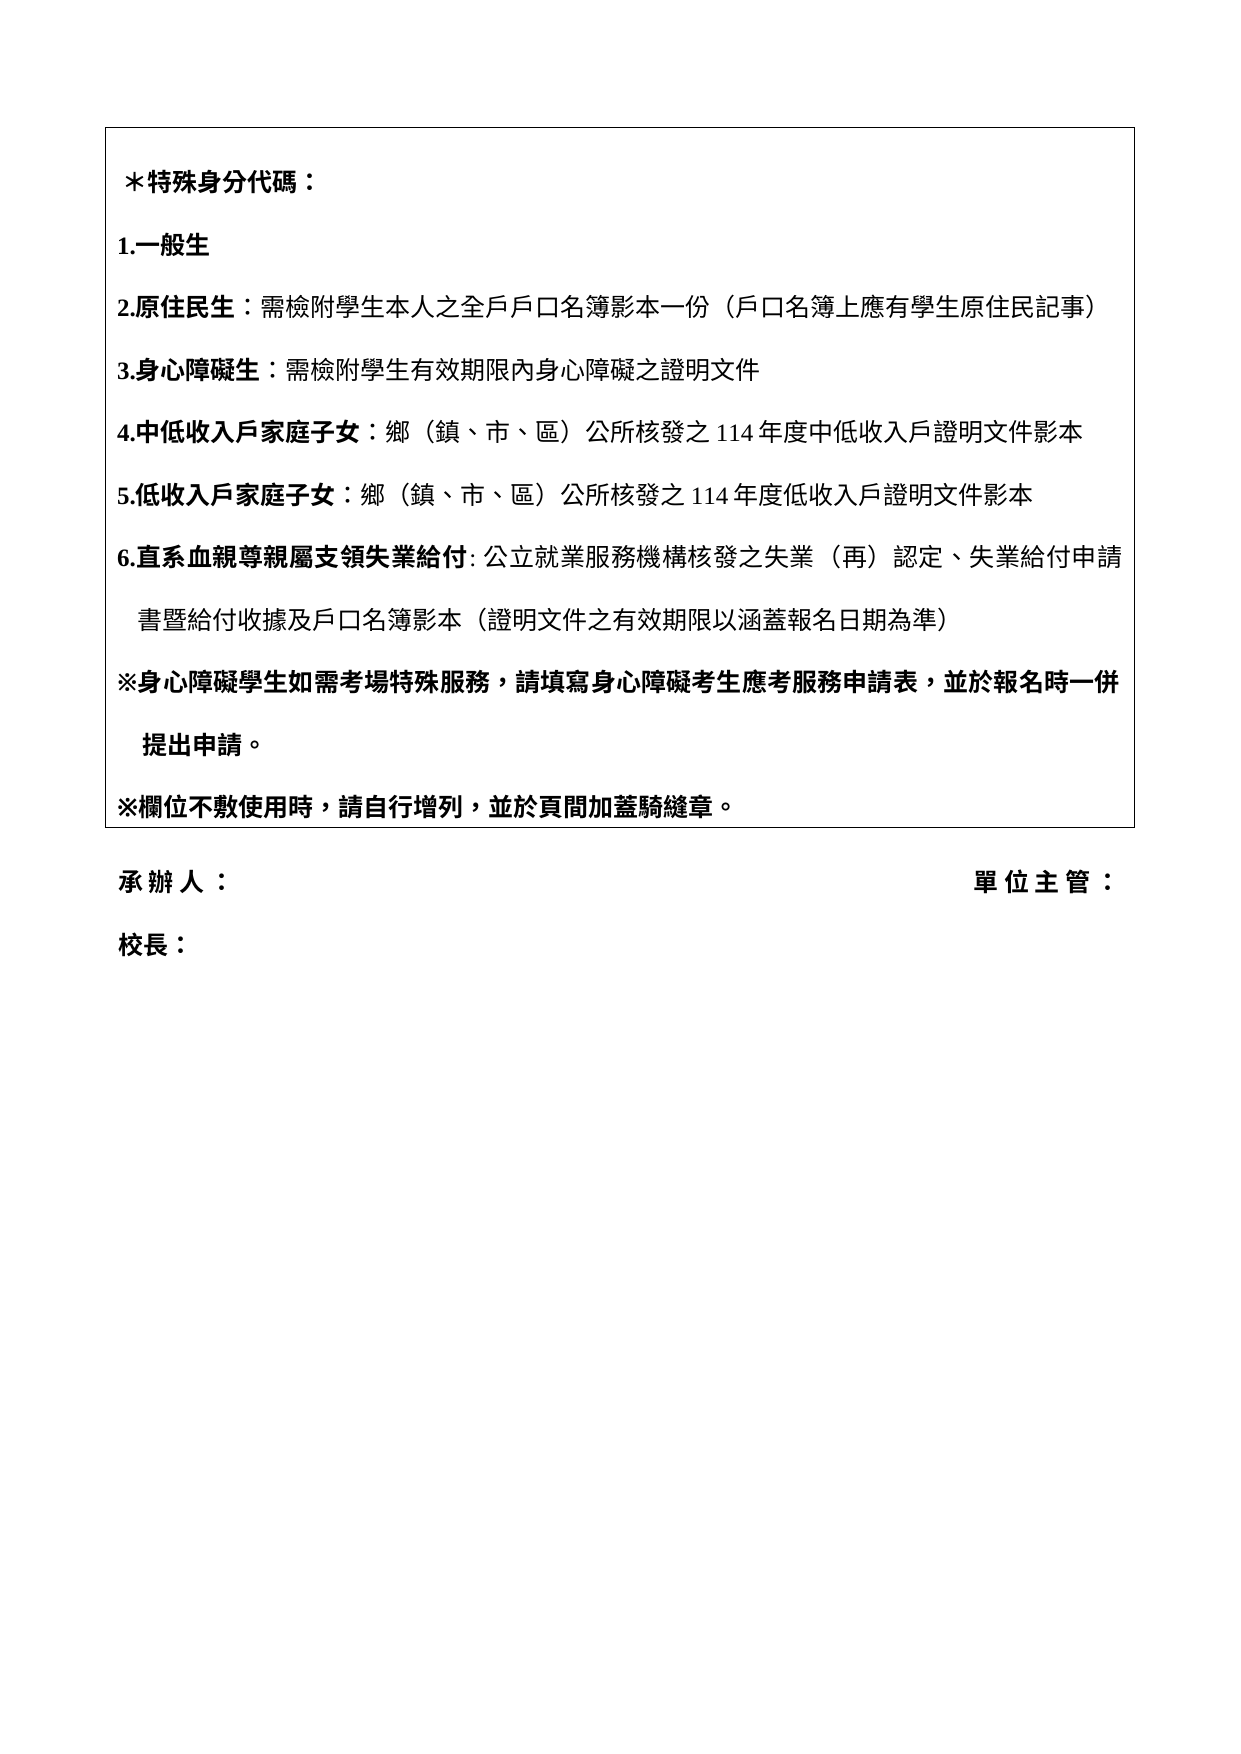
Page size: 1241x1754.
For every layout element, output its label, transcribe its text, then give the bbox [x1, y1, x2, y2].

table_cell ＊特殊身分代碼： 1.一般生 2.原住民生：需檢附學生本人之全戶戶口名簿影本一份（戶口名簿上應有學生原住民記事） 3.身心障礙生：需檢附學生有效期限內身心障礙之證明文件 4.中低收入戶家庭子女：鄉（鎮、市、區）公所核發之114年度中低收入戶證明文件影本 5.低收入戶家庭子女：鄉（鎮、市、區）公所核發之114年度低收入戶證明文件影本 6.直系血親尊親屬支領失業給付: 公立就業服務機構核發之失業（再）認定、失業給付申請書暨給付收據及戶口名簿影本（證明文件之有效期限以涵蓋報名日期為準） ※身心障礙學生如需考場特殊服務，請填寫身心障礙考生應考服務申請表，並於報名時一併提出申請。 ※欄位不敷使用時，請自行增列，並於頁間加蓋騎縫章。 [106, 128, 1134, 827]
text 承辦人： 單位主管： 校長： [118, 839, 1122, 964]
